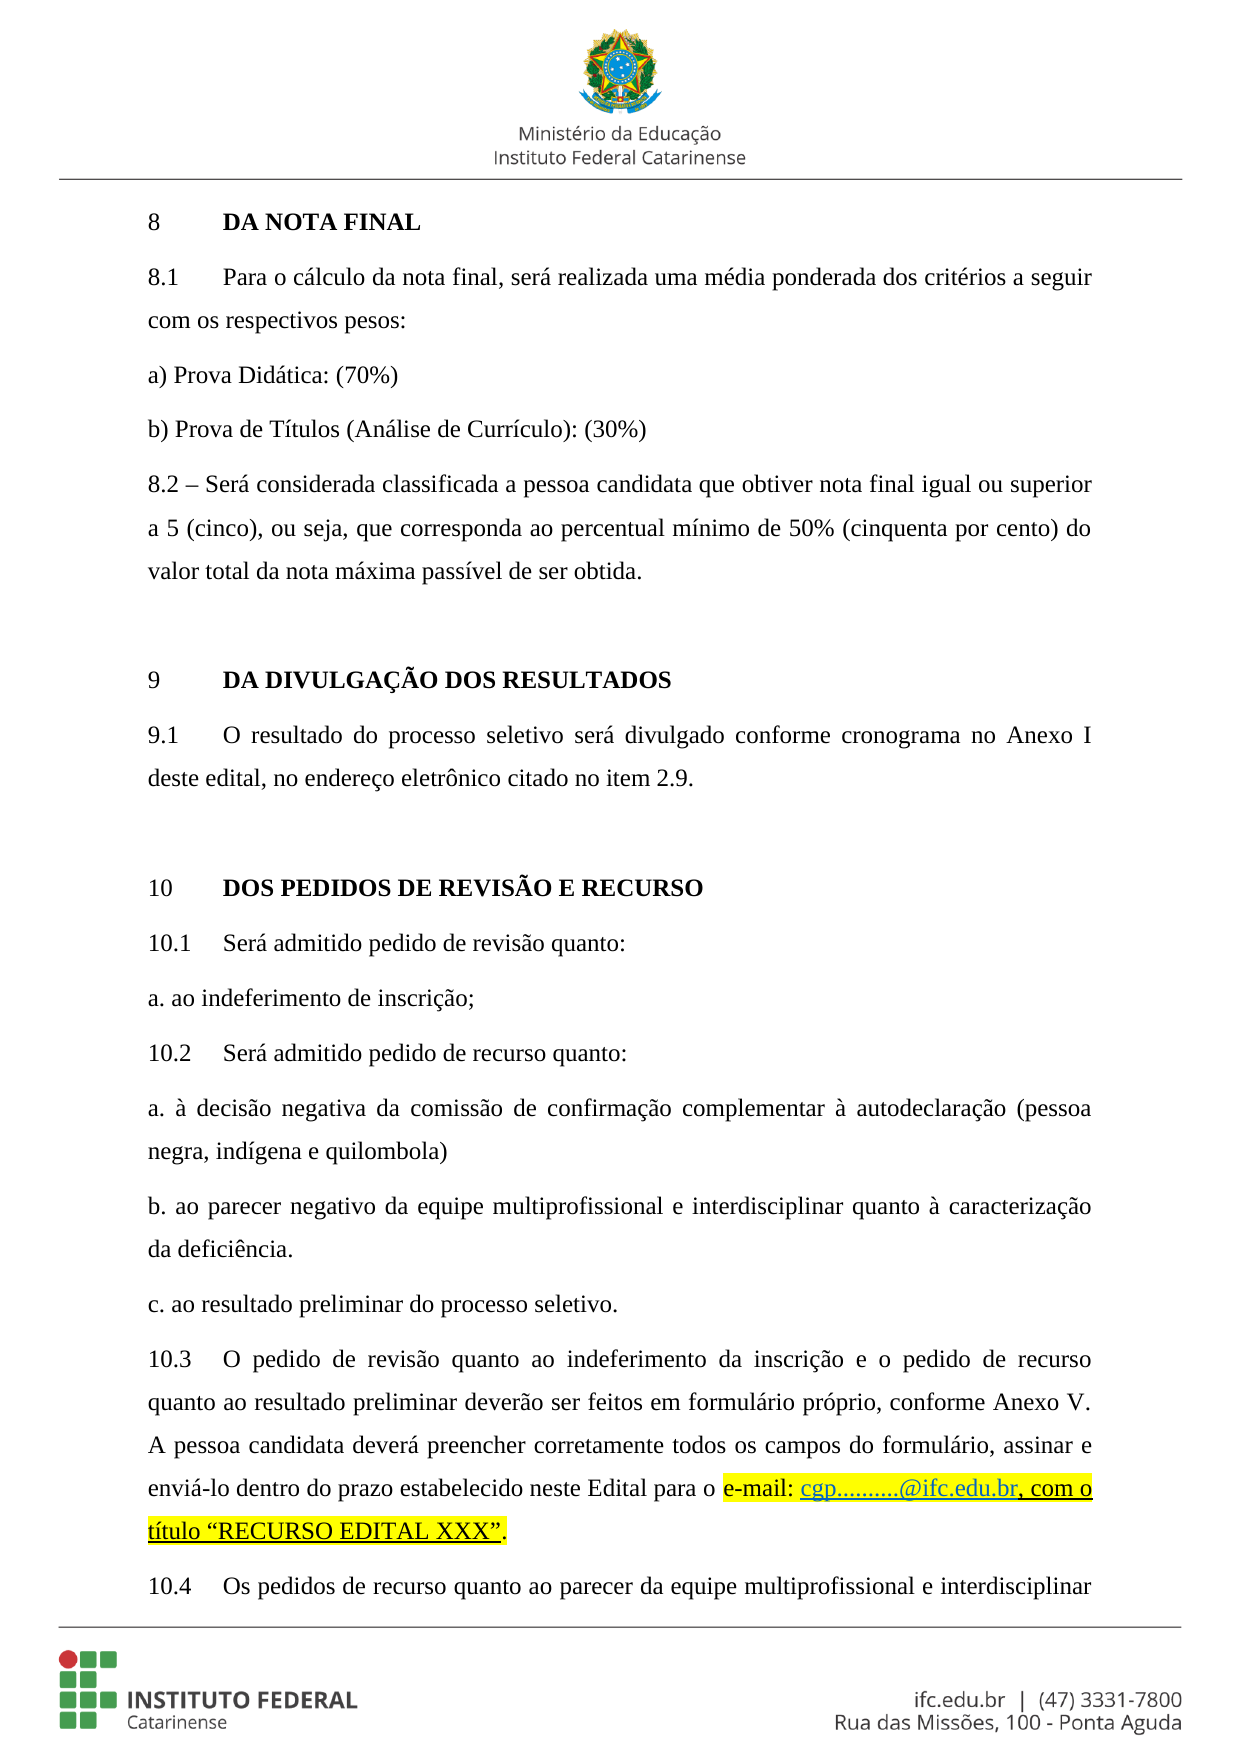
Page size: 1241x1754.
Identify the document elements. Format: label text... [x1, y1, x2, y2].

text 8 DA NOTA FINAL [148, 207, 1093, 236]
text 9 DA DIVULGAÇÃO DOS RESULTADOS [148, 666, 1093, 694]
text 10.1 Será admitido pedido de revisão quanto: [148, 928, 1093, 957]
text a. ao indeferimento de inscrição; [148, 983, 1093, 1012]
text 10 DOS PEDIDOS DE REVISÃO E RECURSO [148, 873, 1093, 902]
text 9.1 O resultado do processo seletivo será divulgado conforme cronograma no Anexo I deste edital, no endereço eletrônico citado no item 2.9. [148, 720, 1093, 792]
picture [0, 21, 1241, 180]
text 8.2 – Será considerada classificada a pessoa candidata que obtiver nota final igual ou superior a 5 (cinco), ou seja, que corresponda ao percentual mínimo de 50% (cinquenta por cento) do valor total da nota máxima passível de ser obtida. [148, 469, 1093, 584]
text 10.3 O pedido de revisão quanto ao indeferimento da inscrição e o pedido de recurso quanto ao resultado preliminar deverão ser feitos em formulário próprio, conforme Anexo V. A pessoa candidata deverá preencher corretamente todos os campos do formulário, assinar e enviá-lo dentro do prazo estabelecido neste Edital para o e-mail: cgp..........@ifc.edu.br, com o título “RECURSO EDITAL XXX”. [148, 1344, 1093, 1545]
text 10.2 Será admitido pedido de recurso quanto: [148, 1038, 1093, 1067]
text 10.4 Os pedidos de recurso quanto ao parecer da equipe multiprofissional e interdisciplinar [148, 1571, 1093, 1600]
text a) Prova Didática: (70%) [148, 360, 1093, 388]
text b. ao parecer negativo da equipe multiprofissional e interdisciplinar quanto à caracterização da deficiência. [148, 1191, 1093, 1263]
text 8.1 Para o cálculo da nota final, será realizada uma média ponderada dos critérios a seguir com os respectivos pesos: [148, 262, 1093, 333]
text a. à decisão negativa da comissão de confirmação complementar à autodeclaração (pessoa negra, indígena e quilombola) [148, 1093, 1093, 1165]
picture [0, 1626, 1240, 1754]
text c. ao resultado preliminar do processo seletivo. [148, 1289, 1093, 1318]
text b) Prova de Títulos (Análise de Currículo): (30%) [148, 414, 1093, 443]
